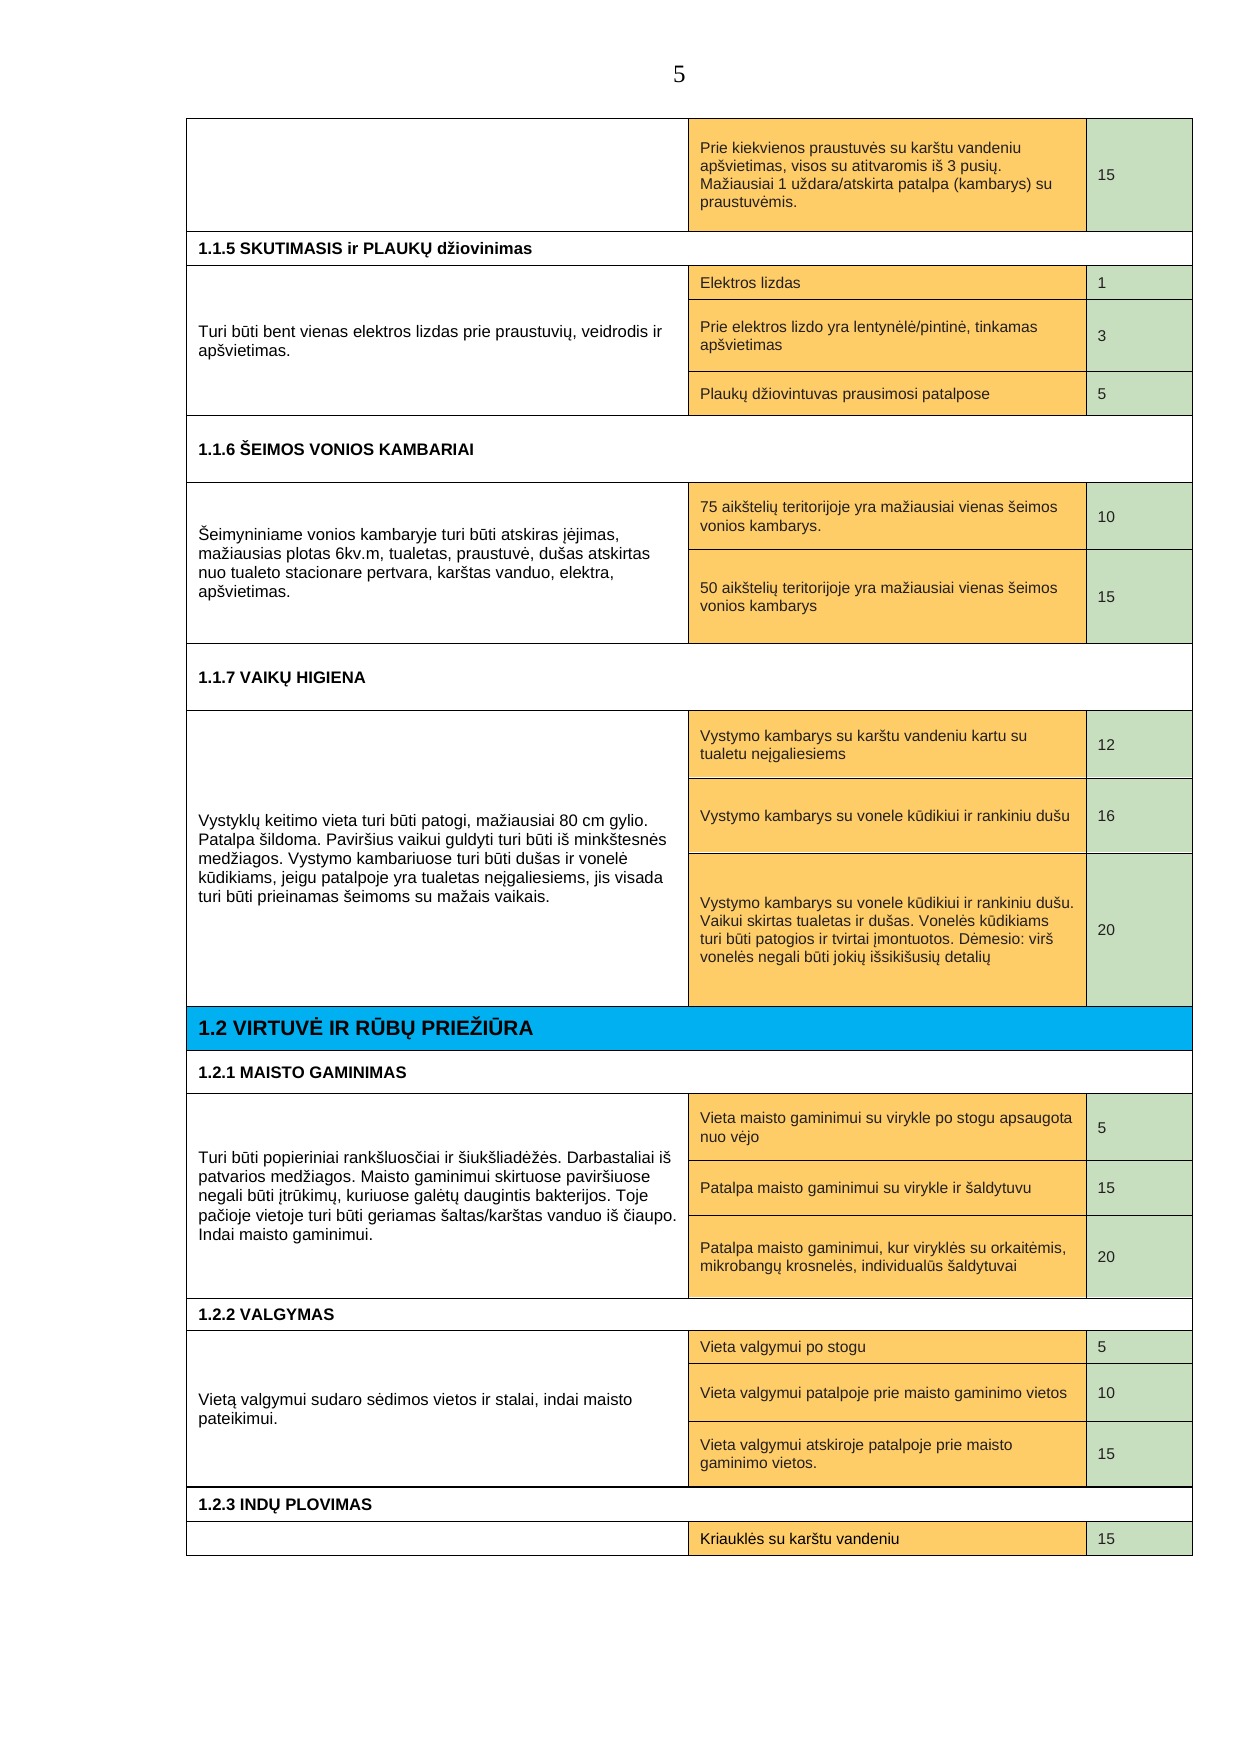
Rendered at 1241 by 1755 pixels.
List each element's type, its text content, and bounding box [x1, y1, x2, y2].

table_cell 1.1.5 SKUTIMASIS ir PLAUKŲ džiovinimas [187, 232, 1192, 265]
table_cell 5 [1087, 1331, 1192, 1363]
table_cell Elektros lizdas [689, 266, 1086, 299]
table_cell 12 [1087, 711, 1192, 777]
table_cell Vystymo kambarys su vonele kūdikiui ir rankiniu dušu. Vaikui skirtas tualetas ir dušas. Vonelės kūdikiams turi būti patogios ir tvirtai įmontuotos. Dėmesio: virš vonelės negali būti jokių išsikišusių detalių [689, 854, 1086, 1006]
table_cell Turi būti popieriniai rankšluosčiai ir šiukšliadėžės. Darbastaliai iš patvarios medžiagos. Maisto gaminimui skirtuose paviršiuose negali būti įtrūkimų, kuriuose galėtų daugintis bakterijos. Toje pačioje vietoje turi būti geriamas šaltas/karštas vanduo iš čiaupo. Indai maisto gaminimui. [187, 1094, 688, 1297]
table_cell 10 [1087, 483, 1192, 549]
table_cell Vystymo kambarys su vonele kūdikiui ir rankiniu dušu [689, 779, 1086, 852]
table_cell Šeimyniniame vonios kambaryje turi būti atskiras įėjimas, mažiausias plotas 6kv.m, tualetas, praustuvė, dušas atskirtas nuo tualeto stacionare pertvara, karštas vanduo, elektra, apšvietimas. [187, 483, 688, 643]
table_cell 20 [1087, 1216, 1192, 1297]
table_cell Vystyklų keitimo vieta turi būti patogi, mažiausiai 80 cm gylio. Patalpa šildoma. Paviršius vaikui guldyti turi būti iš minkštesnės medžiagos. Vystymo kambariuose turi būti dušas ir vonelė kūdikiams, jeigu patalpoje yra tualetas neįgaliesiems, jis visada turi būti prieinamas šeimoms su mažais vaikais. [187, 711, 688, 1006]
table_cell 15 [1087, 119, 1192, 231]
table_cell Vieta maisto gaminimui su virykle po stogu apsaugota nuo vėjo [689, 1094, 1086, 1160]
table_cell Patalpa maisto gaminimui su virykle ir šaldytuvu [689, 1161, 1086, 1215]
table_cell Kriauklės su karštu vandeniu [689, 1522, 1086, 1555]
table_cell 1 [1087, 266, 1192, 299]
table_cell 1.2.1 MAISTO GAMINIMAS [187, 1051, 1192, 1093]
table_cell 15 [1087, 550, 1192, 643]
table_cell Vieta valgymui po stogu [689, 1331, 1086, 1363]
table_cell Vystymo kambarys su karštu vandeniu kartu su tualetu neįgaliesiems [689, 711, 1086, 777]
table_cell 5 [1087, 1094, 1192, 1160]
table_cell [187, 1522, 688, 1555]
table_cell Vieta valgymui patalpoje prie maisto gaminimo vietos [689, 1364, 1086, 1421]
table_cell 3 [1087, 300, 1192, 371]
table_cell 15 [1087, 1422, 1192, 1486]
table_cell 15 [1087, 1522, 1192, 1555]
table_cell 20 [1087, 854, 1192, 1006]
table_cell Vietą valgymui sudaro sėdimos vietos ir stalai, indai maisto pateikimui. [187, 1331, 688, 1486]
table_cell Prie elektros lizdo yra lentynėlė/pintinė, tinkamas apšvietimas [689, 300, 1086, 371]
table_cell 50 aikštelių teritorijoje yra mažiausiai vienas šeimos vonios kambarys [689, 550, 1086, 643]
table_cell 1.2 VIRTUVĖ IR RŪBŲ PRIEŽIŪRA [187, 1007, 1192, 1050]
table_cell 10 [1087, 1364, 1192, 1421]
table_cell 1.1.7 VAIKŲ HIGIENA [187, 644, 1192, 710]
table_cell 75 aikštelių teritorijoje yra mažiausiai vienas šeimos vonios kambarys. [689, 483, 1086, 549]
table_cell 1.2.3 INDŲ PLOVIMAS [187, 1488, 1192, 1521]
table_cell 5 [1087, 372, 1192, 415]
table_cell 15 [1087, 1161, 1192, 1215]
table_cell 1.1.6 ŠEIMOS VONIOS KAMBARIAI [187, 416, 1192, 482]
table_cell Plaukų džiovintuvas prausimosi patalpose [689, 372, 1086, 415]
table_cell 16 [1087, 779, 1192, 852]
table_cell Patalpa maisto gaminimui, kur viryklės su orkaitėmis, mikrobangų krosnelės, individualūs šaldytuvai [689, 1216, 1086, 1297]
table_cell [187, 119, 688, 231]
table_cell Prie kiekvienos praustuvės su karštu vandeniu apšvietimas, visos su atitvaromis iš 3 pusių. Mažiausiai 1 uždara/atskirta patalpa (kambarys) su praustuvėmis. [689, 119, 1086, 231]
table_cell Turi būti bent vienas elektros lizdas prie praustuvių, veidrodis ir apšvietimas. [187, 266, 688, 415]
table_cell Vieta valgymui atskiroje patalpoje prie maisto gaminimo vietos. [689, 1422, 1086, 1486]
table_cell 1.2.2 VALGYMAS [187, 1299, 1192, 1330]
